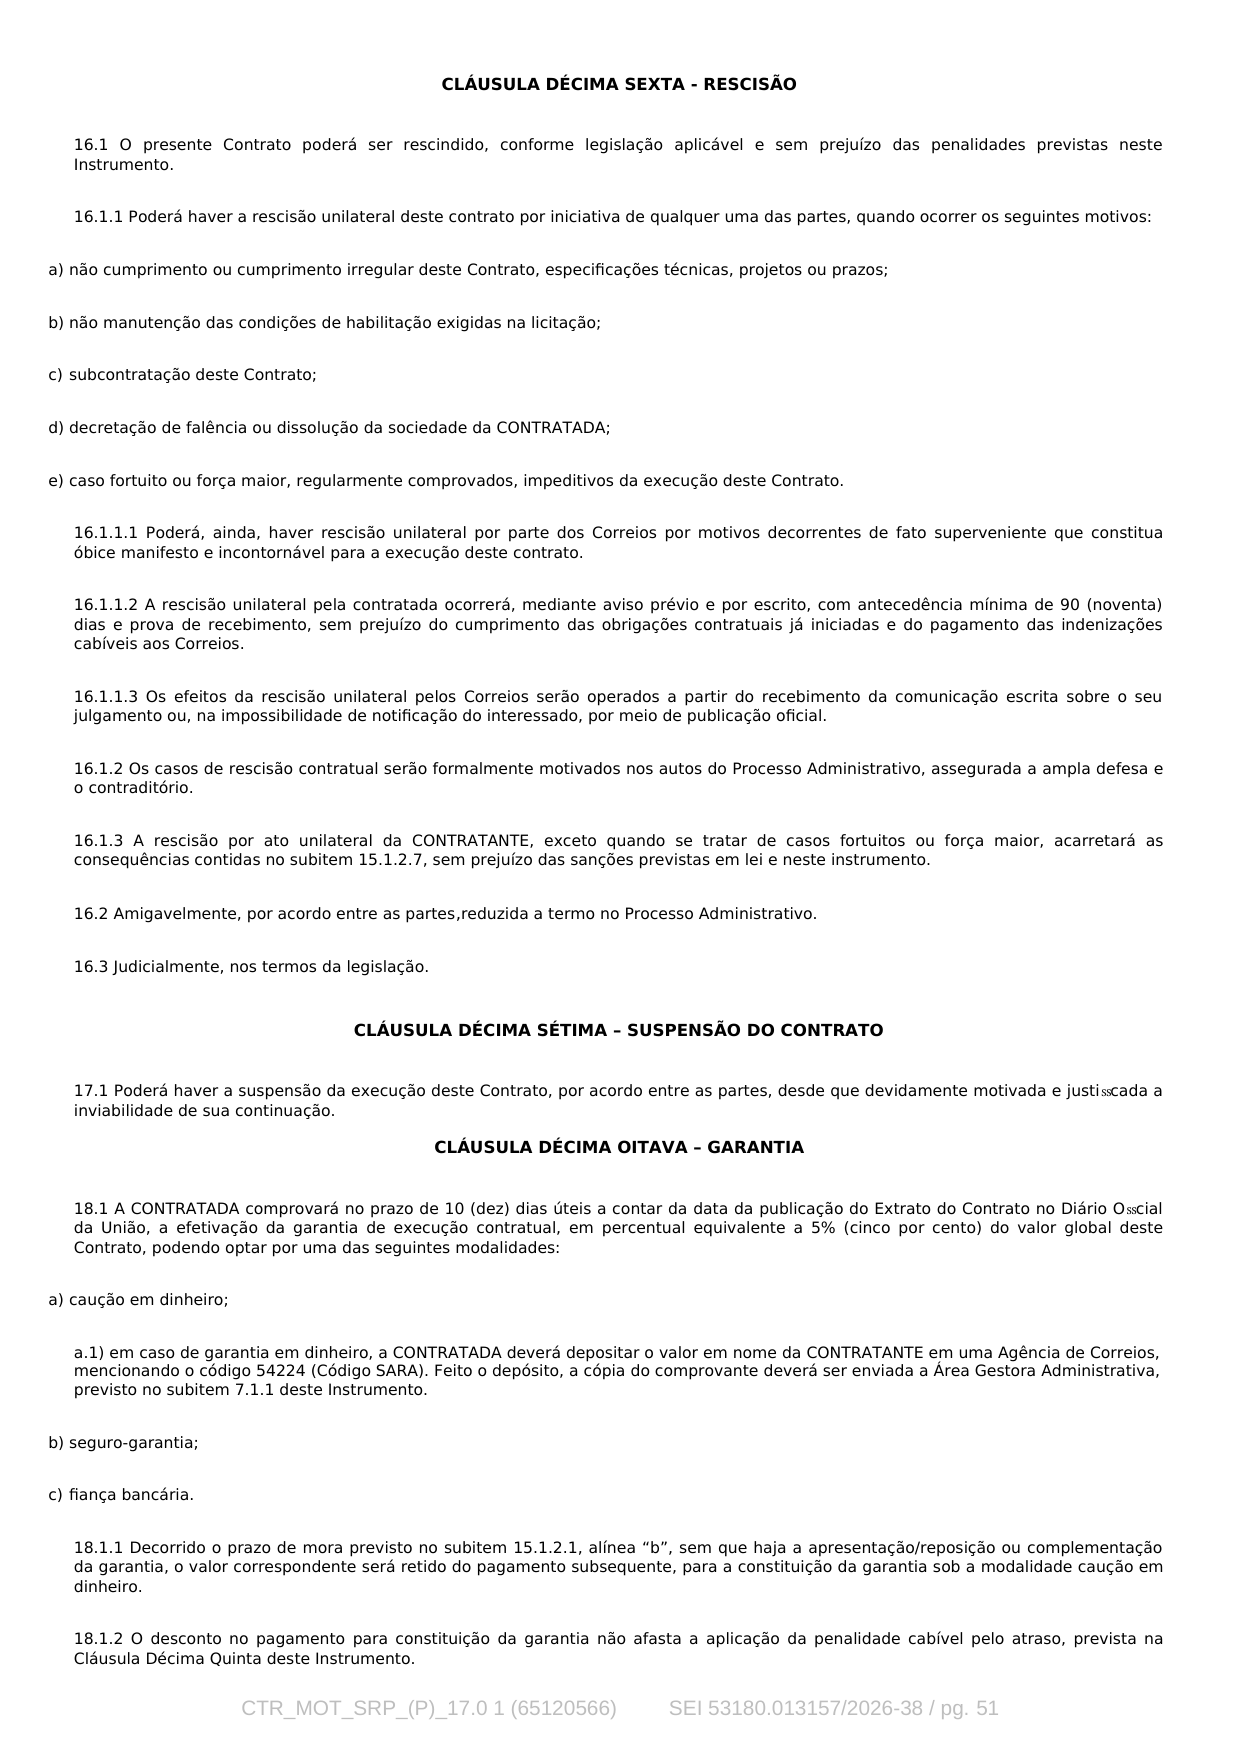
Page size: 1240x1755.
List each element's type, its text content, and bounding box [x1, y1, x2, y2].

text 16.1.1.2 A rescisão unilateral pela contratada ocorrerá, mediante aviso prévio e por escrito, com antecedência mínima de 90 (noventa) dias e prova de recebimento, sem prejuízo do cumprimento das obrigações contratuais já iniciadas e do pagamento das indenizações cabíveis aos Correios. [74, 596, 1165, 653]
list fiança bancária. [48, 1486, 1165, 1504]
list seguro-garantia; [48, 1433, 1165, 1452]
text 16.1 O presente Contrato poderá ser rescindido, conforme legislação aplicável e sem prejuízo das penalidades previstas neste Instrumento. [74, 136, 1165, 174]
text 16.2 Amigavelmente, por acordo entre as partes,reduzida a termo no Processo Administrativo. [74, 904, 1165, 923]
subtitle CLÁUSULA DÉCIMA OITAVA – GARANTIA [69, 1138, 1169, 1158]
text 16.1.1 Poderá haver a rescisão unilateral deste contrato por iniciativa de qualquer uma das partes, quando ocorrer os seguintes motivos: [74, 208, 1165, 227]
text 16.3 Judicialmente, nos termos da legislação. [74, 958, 1165, 976]
text 18.1.2 O desconto no pagamento para constituição da garantia não afasta a aplicação da penalidade cabível pelo atraso, prevista na Cláusula Décima Quinta deste Instrumento. [74, 1630, 1165, 1668]
list caso fortuito ou força maior, regularmente comprovados, impeditivos da execução deste Contrato. [48, 471, 1165, 490]
subtitle CLÁUSULA DÉCIMA SÉTIMA – SUSPENSÃO DO CONTRATO [69, 1021, 1169, 1040]
text 18.1 A CONTRATADA comprovará no prazo de 10 (dez) dias úteis a contar da data da publicação do Extrato do Contrato no Diário Ocial da União, a efetivação da garantia de execução contratual, em percentual equivalente a 5% (cinco por cento) do valor global deste Contrato, podendo optar por uma das seguintes modalidades: [74, 1200, 1165, 1257]
list caução em dinheiro; [48, 1291, 1165, 1309]
list subcontratação deste Contrato; [48, 366, 1165, 384]
list não cumprimento ou cumprimento irregular deste Contrato, especificações técnicas, projetos ou prazos; [48, 261, 1165, 279]
list decretação de falência ou dissolução da sociedade da CONTRATADA; [48, 419, 1165, 437]
text 17.1 Poderá haver a suspensão da execução deste Contrato, por acordo entre as partes, desde que devidamente motivada e justicada a inviabilidade de sua continuação. [74, 1082, 1165, 1120]
text 16.1.1.3 Os efeitos da rescisão unilateral pelos Correios serão operados a partir do recebimento da comunicação escrita sobre o seu julgamento ou, na impossibilidade de notificação do interessado, por meio de publicação oficial. [74, 688, 1165, 725]
text 18.1.1 Decorrido o prazo de mora previsto no subitem 15.1.2.1, alínea “b”, sem que haja a apresentação/reposição ou complementação da garantia, o valor correspondente será retido do pagamento subsequente, para a constituição da garantia sob a modalidade caução em dinheiro. [74, 1539, 1165, 1596]
text 16.1.3 A rescisão por ato unilateral da CONTRATANTE, exceto quando se tratar de casos fortuitos ou força maior, acarretará as consequências contidas no subitem 15.1.2.7, sem prejuízo das sanções previstas em lei e neste instrumento. [74, 832, 1165, 869]
list não manutenção das condições de habilitação exigidas na licitação; [48, 314, 1165, 332]
text 16.1.1.1 Poderá, ainda, haver rescisão unilateral por parte dos Correios por motivos decorrentes de fato superveniente que constitua óbice manifesto e incontornável para a execução deste contrato. [74, 524, 1165, 562]
subtitle CLÁUSULA DÉCIMA SEXTA - RESCISÃO [69, 75, 1169, 94]
text 16.1.2 Os casos de rescisão contratual serão formalmente motivados nos autos do Processo Administrativo, assegurada a ampla defesa e o contraditório. [74, 760, 1165, 797]
text a.1) em caso de garantia em dinheiro, a CONTRATADA deverá depositar o valor em nome da CONTRATANTE em uma Agência de Correios, mencionando o código 54224 (Código SARA). Feito o depósito, a cópia do comprovante deverá ser enviada a Área Gestora Administrativa, previsto no subitem 7.1.1 deste Instrumento. [74, 1344, 1181, 1399]
